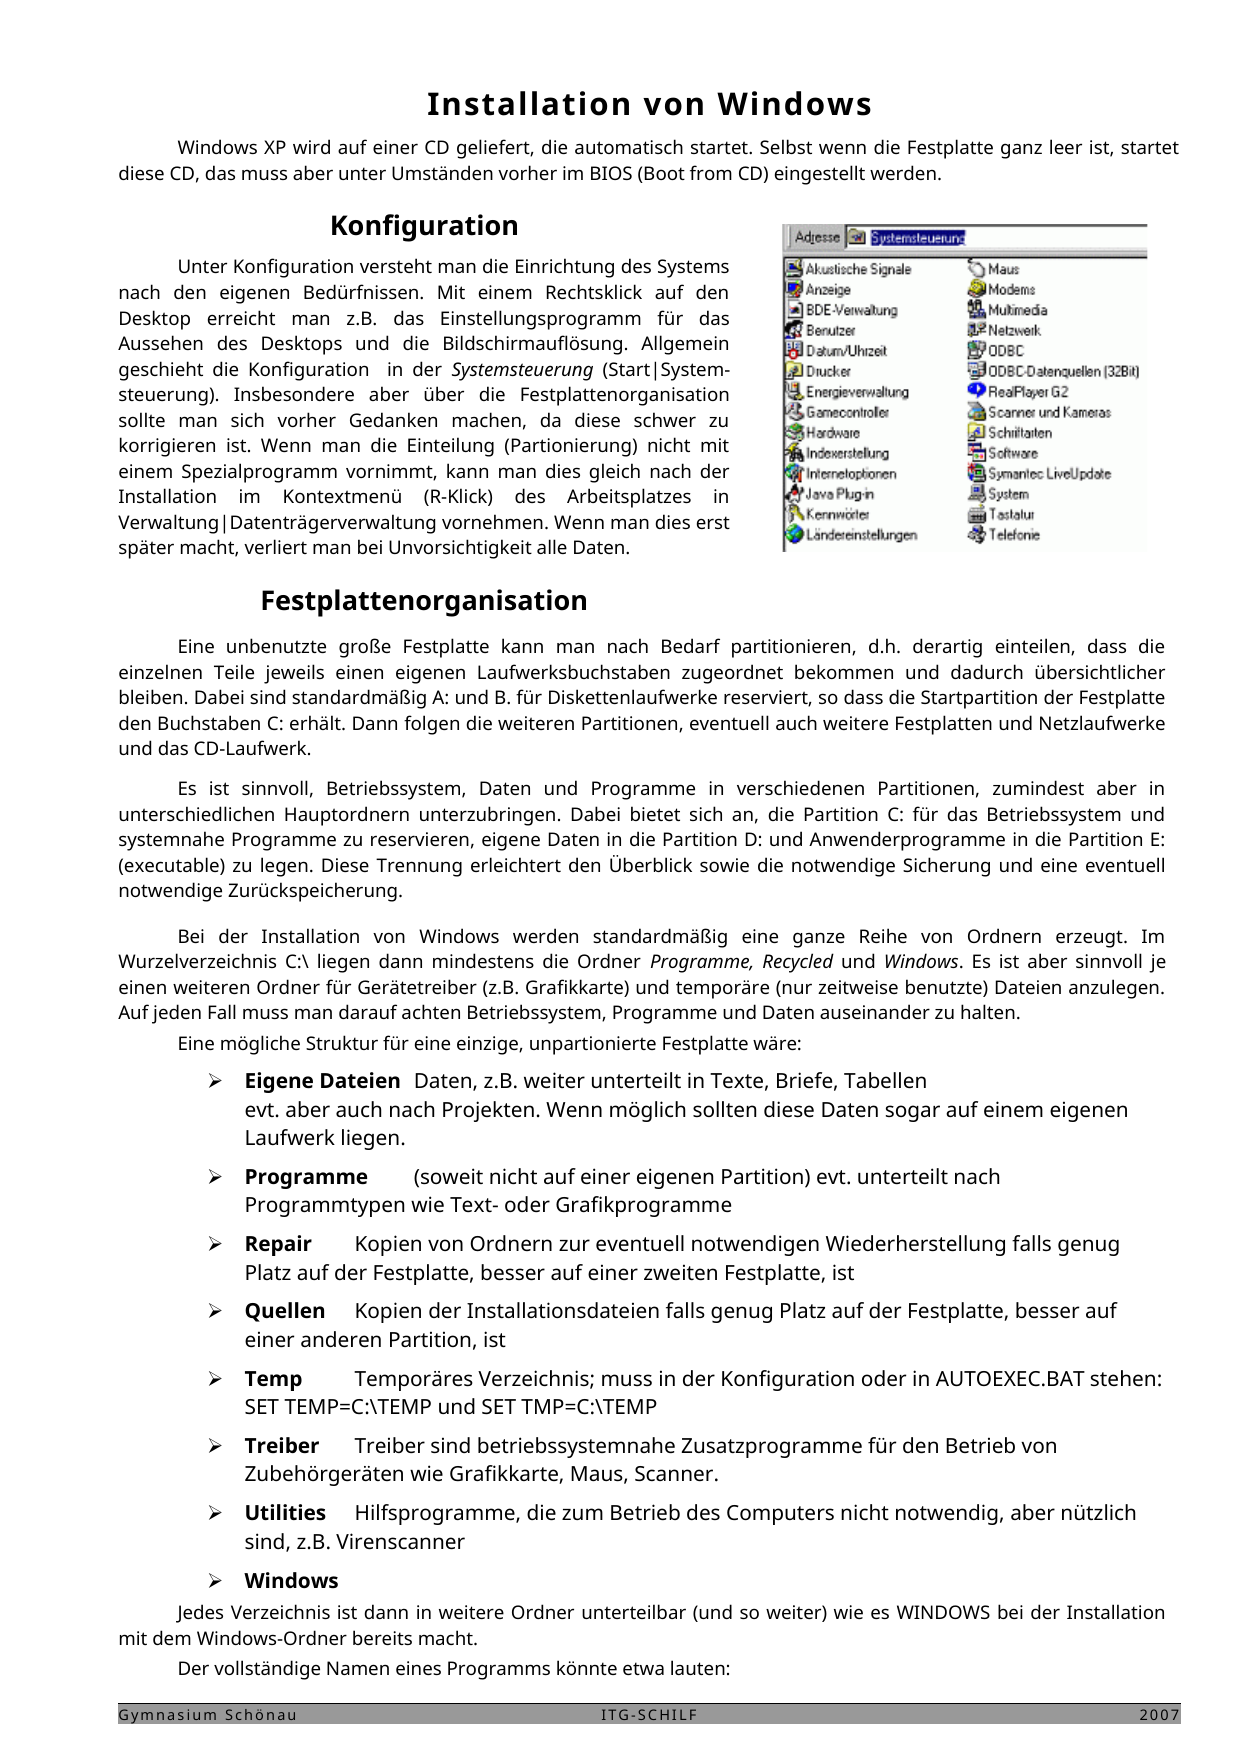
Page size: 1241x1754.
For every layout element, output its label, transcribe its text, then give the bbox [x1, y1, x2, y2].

table_cell Es ist sinnvoll, Betriebssystem, Daten und Programme in verschiedenen Partitionen, zumindest aber in unterschiedlichen Hauptordnern unterzubringen. Dabei bietet sich an, die Partition C: für das Betriebssystem und systemnahe Programme zu reservieren, eigene Daten in die Partition D: und Anwenderprogramme in die Partition E: (executable) zu legen. Diese Trennung erleichtert den Überblick sowie die notwendige Sicherung und eine eventuell notwendige Zurückspeicherung. [111, 770, 1174, 918]
text Unter Konfiguration versteht man die Einrichtung des Systems nach den eigenen Bedürfnissen. Mit einem Rechtsklick auf den Desktop erreicht man z.B. das Einstellungsprogramm für das Aussehen des Desktops und die Bildschirmauflösung. Allgemein geschieht die Konfiguration in der Systemsteuerung (Start|System­steuerung). Insbesondere aber über die Festplattenorganisation sollte man sich vorher Gedanken machen, da diese schwer zu korrigieren ist. Wenn man die Einteilung (Partionierung) nicht mit einem Spezialprogramm vornimmt, kann man dies gleich nach der Installation im Kontextmenü (R-Klick) des Arbeitsplatzes in Verwaltung|Datenträgerverwaltung vornehmen. Wenn man dies erst später macht, verliert man bei Unvorsichtigkeit alle Daten. [118, 254, 1181, 560]
picture [782, 224, 1148, 552]
subtitle Festplattenorganisation [118, 581, 1181, 618]
table_header Eine unbenutzte große Festplatte kann man nach Bedarf partitionieren, d.h. derartig einteilen, dass die einzelnen Teile jeweils einen eigenen Laufwerksbuchstaben zugeordnet bekommen und dadurch übersichtlicher bleiben. Dabei sind standardmäßig A: und B. für Diskettenlaufwerke reserviert, so dass die Startpartition der Festplatte den Buchstaben C: erhält. Dann folgen die weiteren Partitionen, eventuell auch weitere Festplatten und Netzlaufwerke und das CD-Laufwerk. [111, 628, 1174, 770]
text Windows XP wird auf einer CD geliefert, die automatisch startet. Selbst wenn die Festplatte ganz leer ist, startet diese CD, das muss aber unter Umständen vorher im BIOS (Boot from CD) eingestellt werden. [118, 135, 1181, 186]
subtitle Konfiguration [118, 207, 1181, 243]
subtitle Installation von Windows [118, 82, 1181, 124]
table_cell Bei der Installation von Windows werden standardmäßig eine ganze Reihe von Ordnern erzeugt. Im Wurzelverzeichnis C:\ liegen dann mindestens die Ordner Programme, Recycled und Windows. Es ist aber sinnvoll je einen weiteren Ordner für Gerätetreiber (z.B. Grafikkarte) und temporäre (nur zeitweise benutzte) Dateien anzulegen. Auf jeden Fall muss man darauf achten Betriebssystem, Programme und Daten auseinander zu halten. Eine mögliche Struktur für eine einzige, unpartionierte Festplatte wäre: Eigene Dateien Daten, z.B. weiter unterteilt in Texte, Briefe, Tabellen evt. aber auch nach Projekten. Wenn möglich sollten diese Daten sogar auf einem eigenen Laufwerk liegen. Programme (soweit nicht auf einer eigenen Partition) evt. unterteilt nach Programmtypen wie Text- oder Grafikprogramme Repair Kopien von Ordnern zur eventuell notwendigen Wiederherstellung falls genug Platz auf der Festplatte, besser auf einer zweiten Festplatte, ist Quellen Kopien der Installationsdateien falls genug Platz auf der Festplatte, besser auf einer anderen Partition, ist Temp Temporäres Verzeichnis; muss in der Konfiguration oder in AUTOEXEC.BAT stehen: SET TEMP=C:\TEMP und SET TMP=C:\TEMP Treiber Treiber sind betriebssystemnahe Zusatzprogramme für den Betrieb von Zubehörgeräten wie Grafikkarte, Maus, Scanner. Utilities Hilfsprogramme, die zum Betrieb des Computers nicht notwendig, aber nützlich sind, z.B. Virenscanner Windows Jedes Verzeichnis ist dann in weitere Ordner unterteilbar (und so weiter) wie es WINDOWS bei der Installation mit dem Windows-Ordner bereits macht. Der vollständige Namen eines Programms könnte etwa lauten: [111, 918, 1174, 1681]
